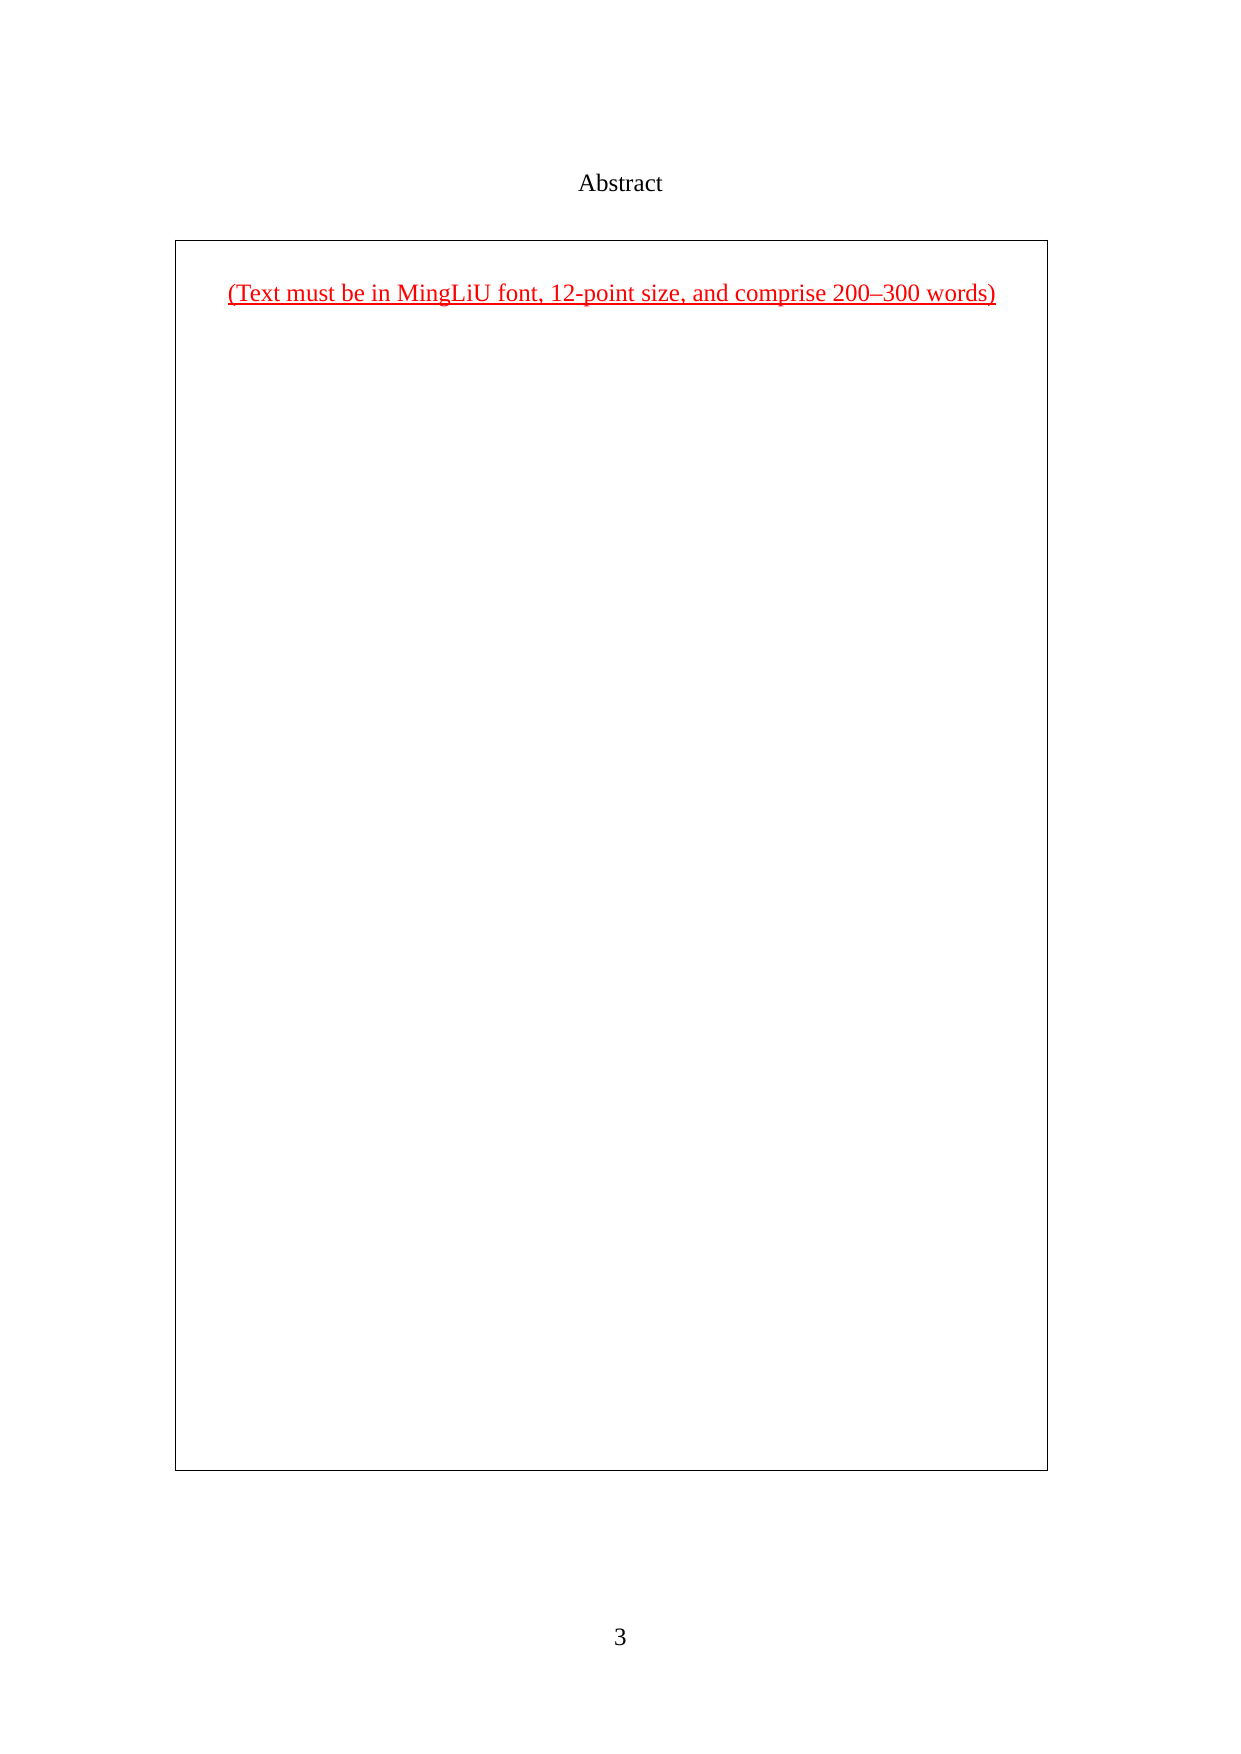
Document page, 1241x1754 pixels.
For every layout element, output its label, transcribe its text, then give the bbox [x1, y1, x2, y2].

table_header (Text must be in MingLiU font, 12-point size, and comprise 200–300 words) [176, 241, 1047, 1470]
text Abstract [187, 164, 1053, 202]
